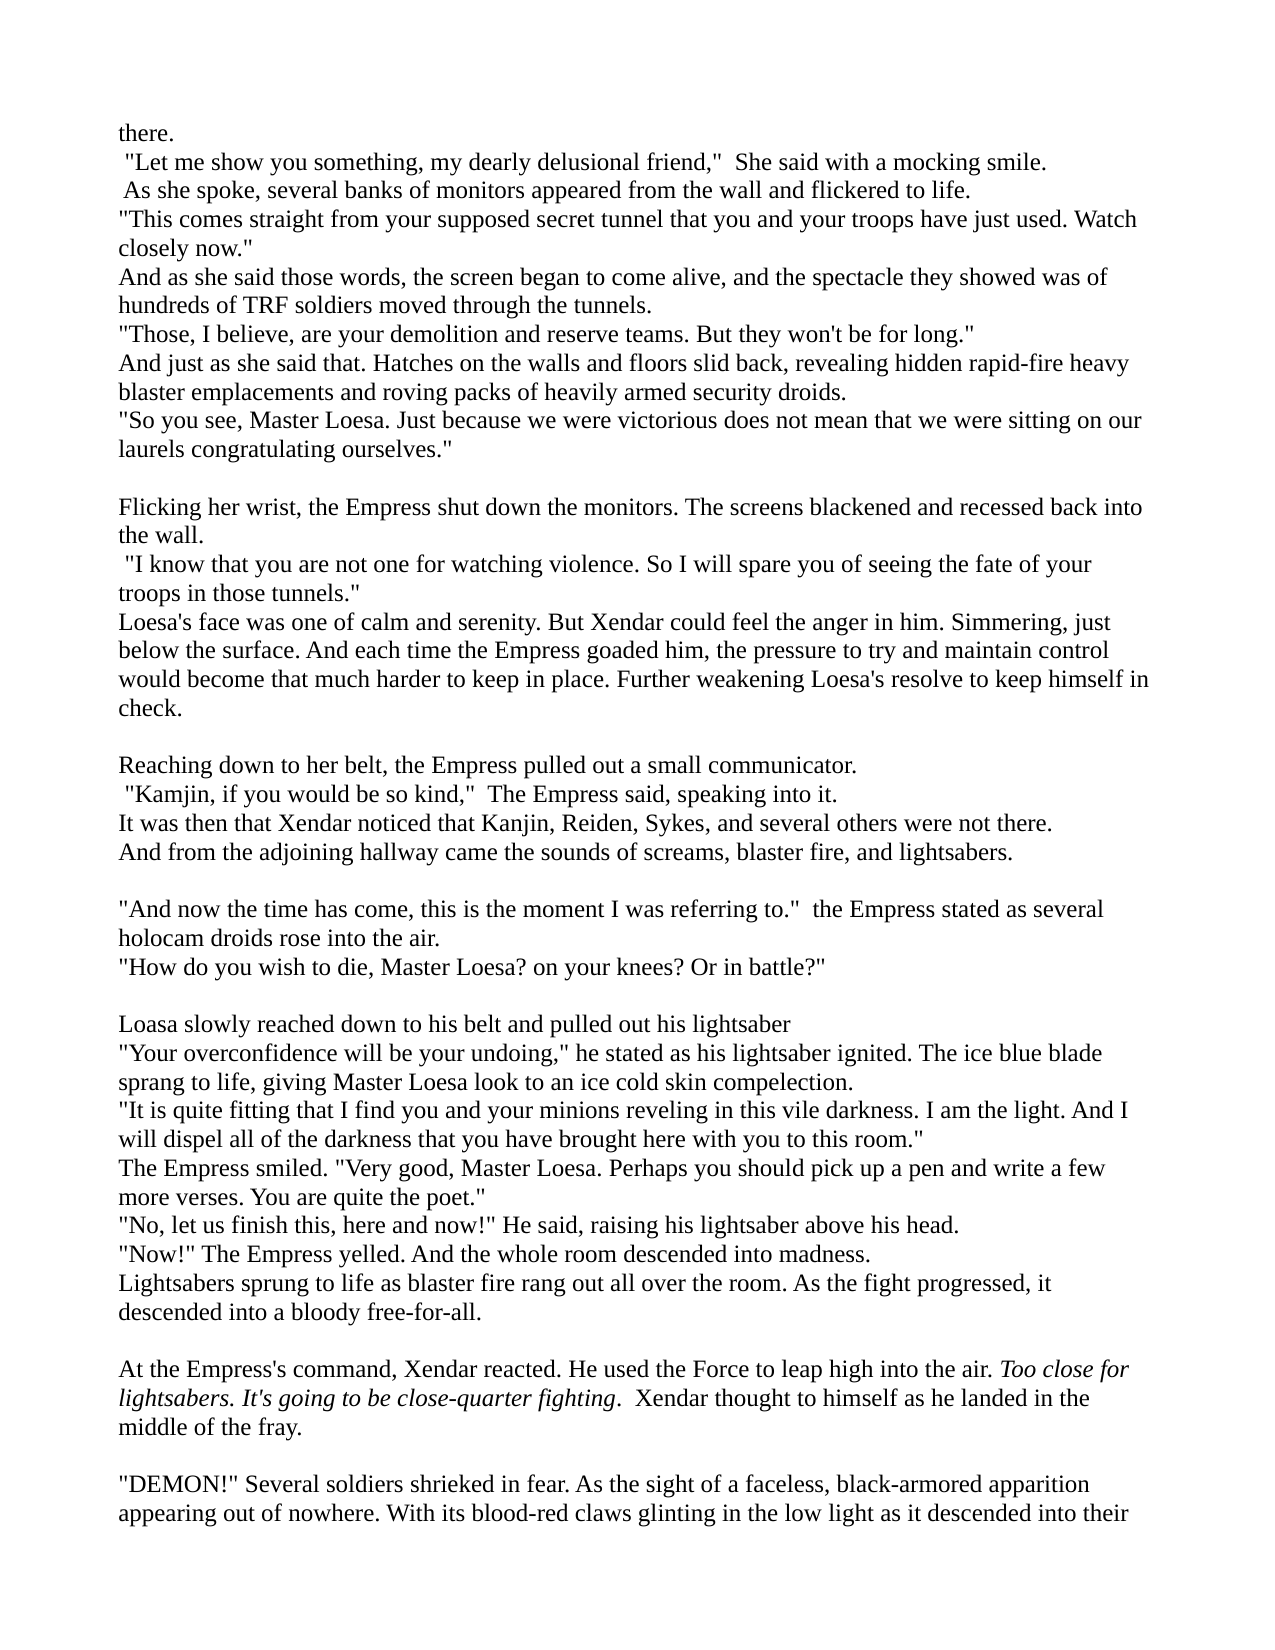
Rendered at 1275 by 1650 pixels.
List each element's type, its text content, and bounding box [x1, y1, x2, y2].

text there. "Let me show you something, my dearly delusional friend," She said with a mocking smile. As she spoke, several banks of monitors appeared from the wall and flickered to life. "This comes straight from your supposed secret tunnel that you and your troops have just used. Watch closely now." And as she said those words, the screen began to come alive, and the spectacle they showed was of hundreds of TRF soldiers moved through the tunnels. "Those, I believe, are your demolition and reserve teams. But they won't be for long." And just as she said that. Hatches on the walls and floors slid back, revealing hidden rapid-fire heavy blaster emplacements and roving packs of heavily armed security droids. "So you see, Master Loesa. Just because we were victorious does not mean that we were sitting on our laurels congratulating ourselves." Flicking her wrist, the Empress shut down the monitors. The screens blackened and recessed back into the wall. "I know that you are not one for watching violence. So I will spare you of seeing the fate of your troops in those tunnels." Loesa's face was one of calm and serenity. But Xendar could feel the anger in him. Simmering, just below the surface. And each time the Empress goaded him, the pressure to try and maintain control would become that much harder to keep in place. Further weakening Loesa's resolve to keep himself in check. Reaching down to her belt, the Empress pulled out a small communicator. "Kamjin, if you would be so kind," The Empress said, speaking into it. It was then that Xendar noticed that Kanjin, Reiden, Sykes, and several others were not there. And from the adjoining hallway came the sounds of screams, blaster fire, and lightsabers. "And now the time has come, this is the moment I was referring to." the Empress stated as several holocam droids rose into the air. "How do you wish to die, Master Loesa? on your knees? Or in battle?" Loasa slowly reached down to his belt and pulled out his lightsaber "Your overconfidence will be your undoing," he stated as his lightsaber ignited. The ice blue blade sprang to life, giving Master Loesa look to an ice cold skin compelection. "It is quite fitting that I find you and your minions reveling in this vile darkness. I am the light. And I will dispel all of the darkness that you have brought here with you to this room." The Empress smiled. "Very good, Master Loesa. Perhaps you should pick up a pen and write a few more verses. You are quite the poet." "No, let us finish this, here and now!" He said, raising his lightsaber above his head. "Now!" The Empress yelled. And the whole room descended into madness. Lightsabers sprung to life as blaster fire rang out all over the room. As the fight progressed, it descended into a bloody free-for-all. At the Empress's command, Xendar reacted. He used the Force to leap high into the air. Too close for lightsabers. It's going to be close-quarter fighting. Xendar thought to himself as he landed in the middle of the fray. "DEMON!" Several soldiers shrieked in fear. As the sight of a faceless, black-armored apparition appearing out of nowhere. With its blood-red claws glinting in the low light as it descended into their [118, 118, 1157, 1527]
